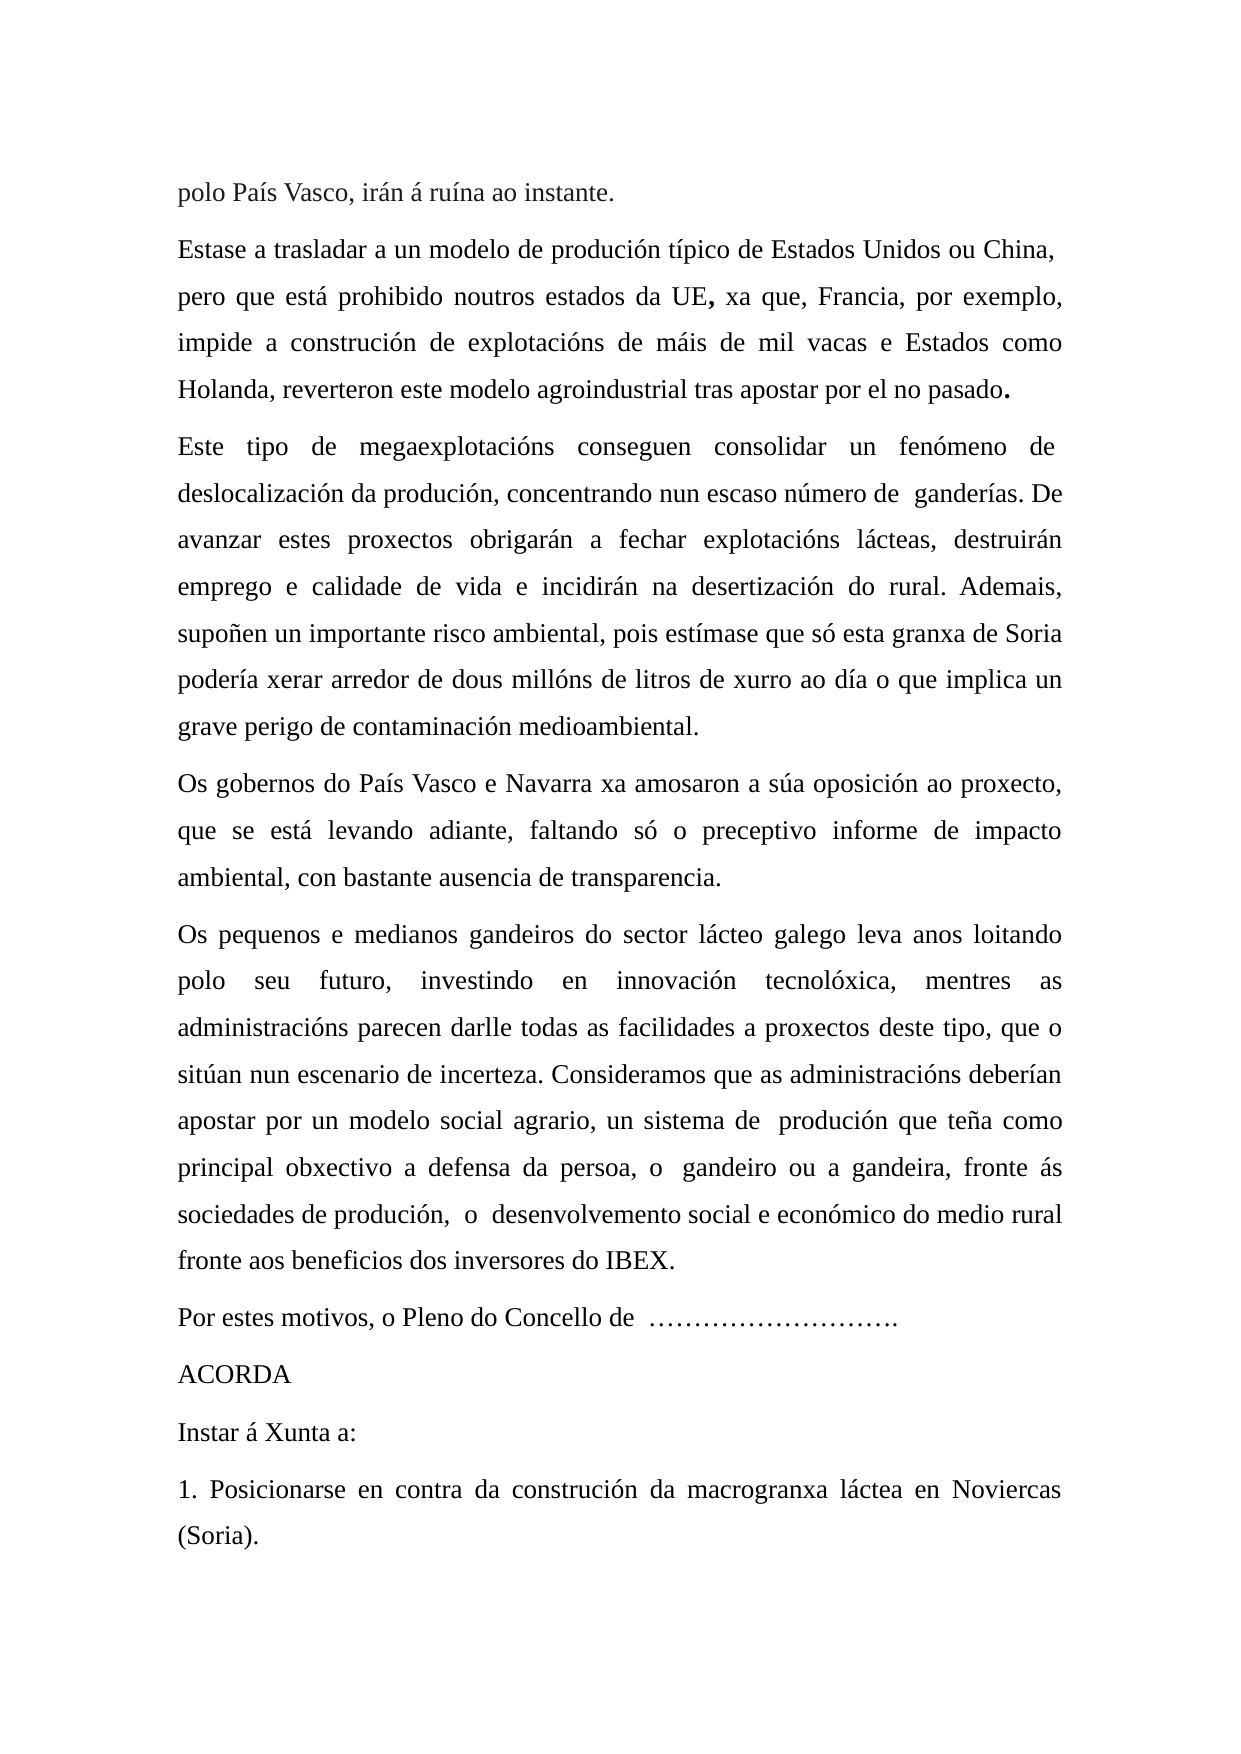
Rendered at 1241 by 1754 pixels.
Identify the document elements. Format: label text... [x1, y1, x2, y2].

text Estase a trasladar a un modelo de produción típico de Estados Unidos ou China, pero que está prohibido noutros estados da UE, xa que, Francia, por exemplo, impide a construción de explotacións de máis de mil vacas e Estados como Holanda, reverteron este modelo agroindustrial tras apostar por el no pasado. [177, 233, 1063, 404]
text polo País Vasco, irán á ruína ao instante. [177, 176, 1063, 207]
text Este tipo de megaexplotacións conseguen consolidar un fenómeno de deslocalización da produción, concentrando nun escaso número de ganderías. De avanzar estes proxectos obrigarán a fechar explotacións lácteas, destruirán emprego e calidade de vida e incidirán na desertización do rural. Ademais, supoñen un importante risco ambiental, pois estímase que só esta granxa de Soria podería xerar arredor de dous millóns de litros de xurro ao día o que implica un grave perigo de contaminación medioambiental. [177, 430, 1063, 741]
text Por estes motivos, o Pleno do Concello de ………………………. [177, 1302, 1063, 1333]
text Instar á Xunta a: [177, 1416, 1063, 1447]
text 1. Posicionarse en contra da construción da macrogranxa láctea en Noviercas (Soria). [177, 1473, 1063, 1551]
text ACORDA [177, 1359, 1063, 1390]
text Os pequenos e medianos gandeiros do sector lácteo galego leva anos loitando polo seu futuro, investindo en innovación tecnolóxica, mentres as administracións parecen darlle todas as facilidades a proxectos deste tipo, que o sitúan nun escenario de incerteza. Consideramos que as administracións deberían apostar por un modelo social agrario, un sistema de produción que teña como principal obxectivo a defensa da persoa, o gandeiro ou a gandeira, fronte ás sociedades de produción, o desenvolvemento social e económico do medio rural fronte aos beneficios dos inversores do IBEX. [177, 918, 1063, 1276]
text Os gobernos do País Vasco e Navarra xa amosaron a súa oposición ao proxecto, que se está levando adiante, faltando só o preceptivo informe de impacto ambiental, con bastante ausencia de transparencia. [177, 767, 1063, 892]
